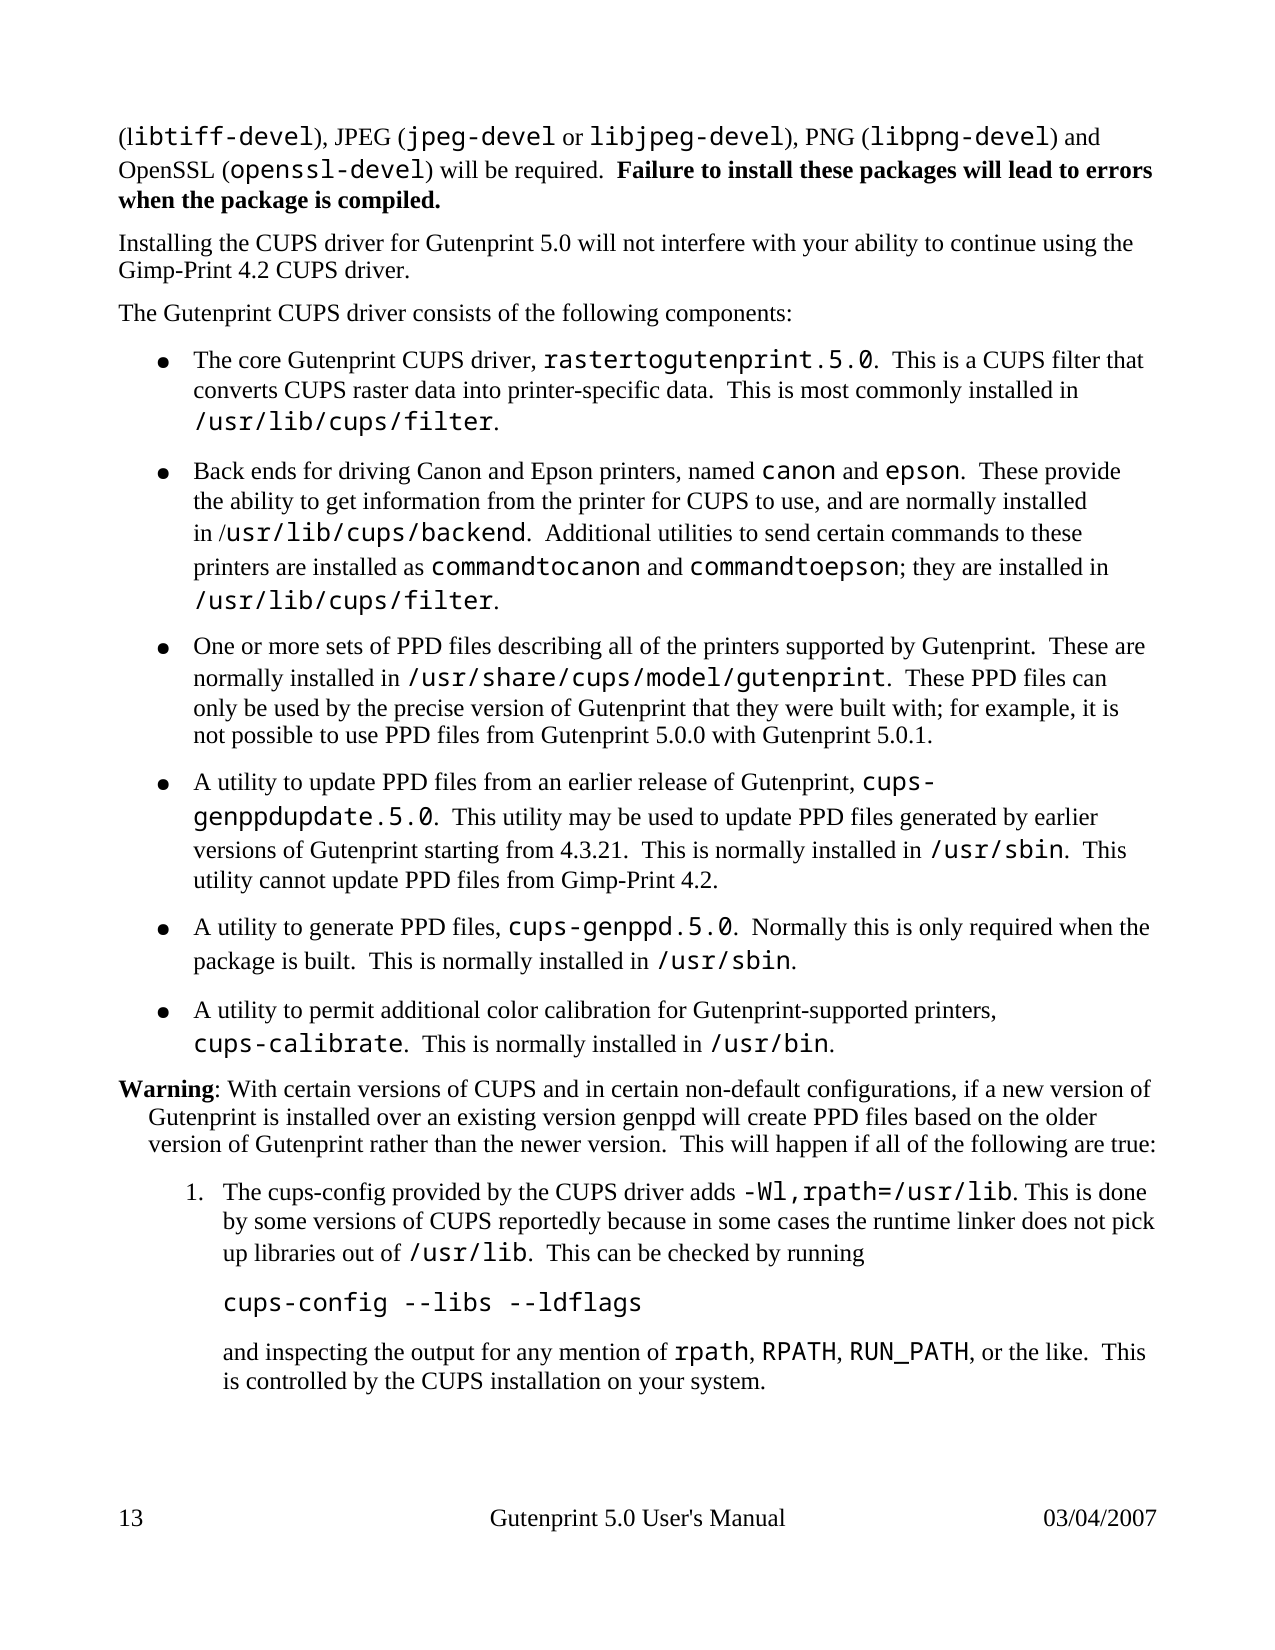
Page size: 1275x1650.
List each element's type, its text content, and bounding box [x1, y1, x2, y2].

list A utility to permit additional color calibration for Gutenprint-supported printers, cups‑calibrate. This is normally installed in /usr/bin. [156, 992, 1157, 1060]
text The Gutenprint CUPS driver consists of the following components: [118, 299, 1157, 327]
text Warning: With certain versions of CUPS and in certain non-default configurations, if a new version of Gutenprint is installed over an existing version genppd will create PPD files based on the older version of Gutenprint rather than the newer version. This will happen if all of the following are true: [118, 1075, 1157, 1158]
list A utility to update PPD files from an earlier release of Gutenprint, cups-genppdupdate.5.0. This utility may be used to update PPD files generated by earlier versions of Gutenprint starting from 4.3.21. This is normally installed in /usr/sbin. This utility cannot update PPD files from Gimp-Print 4.2. [156, 764, 1157, 894]
list The cups-config provided by the CUPS driver adds -Wl,rpath=/usr/lib. This is done by some versions of CUPS reportedly because in some cases the runtime linker does not pick up libraries out of /usr/lib. This can be checked by running [185, 1173, 1157, 1269]
list and inspecting the output for any mention of rpath, RPATH, RUN_PATH, or the like. This is controlled by the CUPS installation on your system. [185, 1333, 1157, 1395]
list One or more sets of PPD files describing all of the printers supported by Gutenprint. These are normally installed in /usr/share/cups/model/gutenprint. These PPD files can only be used by the precise version of Gutenprint that they were built with; for example, it is not possible to use PPD files from Gutenprint 5.0.0 with Gutenprint 5.0.1. [156, 632, 1157, 749]
list cups-config --libs --ldflags [185, 1284, 1157, 1318]
text Installing the CUPS driver for Gutenprint 5.0 will not interfere with your ability to continue using the Gimp-Print 4.2 CUPS driver. [118, 229, 1157, 284]
text (libtiff-devel), JPEG (jpeg-devel or libjpeg-devel), PNG (libpng-devel) and OpenSSL (openssl-devel) will be required. Failure to install these packages will lead to errors when the package is compiled. [118, 118, 1157, 214]
list A utility to generate PPD files, cups-genppd.5.0. Normally this is only required when the package is built. This is normally installed in /usr/sbin. [156, 909, 1157, 977]
list Back ends for driving Canon and Epson printers, named canon and epson. These provide the ability to get information from the printer for CUPS to use, and are normally installed in /usr/lib/cups/backend. Additional utilities to send certain commands to these printers are installed as commandtocanon and commandtoepson; they are installed in /usr/lib/cups/filter. [156, 453, 1157, 617]
list The core Gutenprint CUPS driver, rastertogutenprint.5.0. This is a CUPS filter that converts CUPS raster data into printer-specific data. This is most commonly installed in /usr/lib/cups/filter. [156, 342, 1157, 438]
